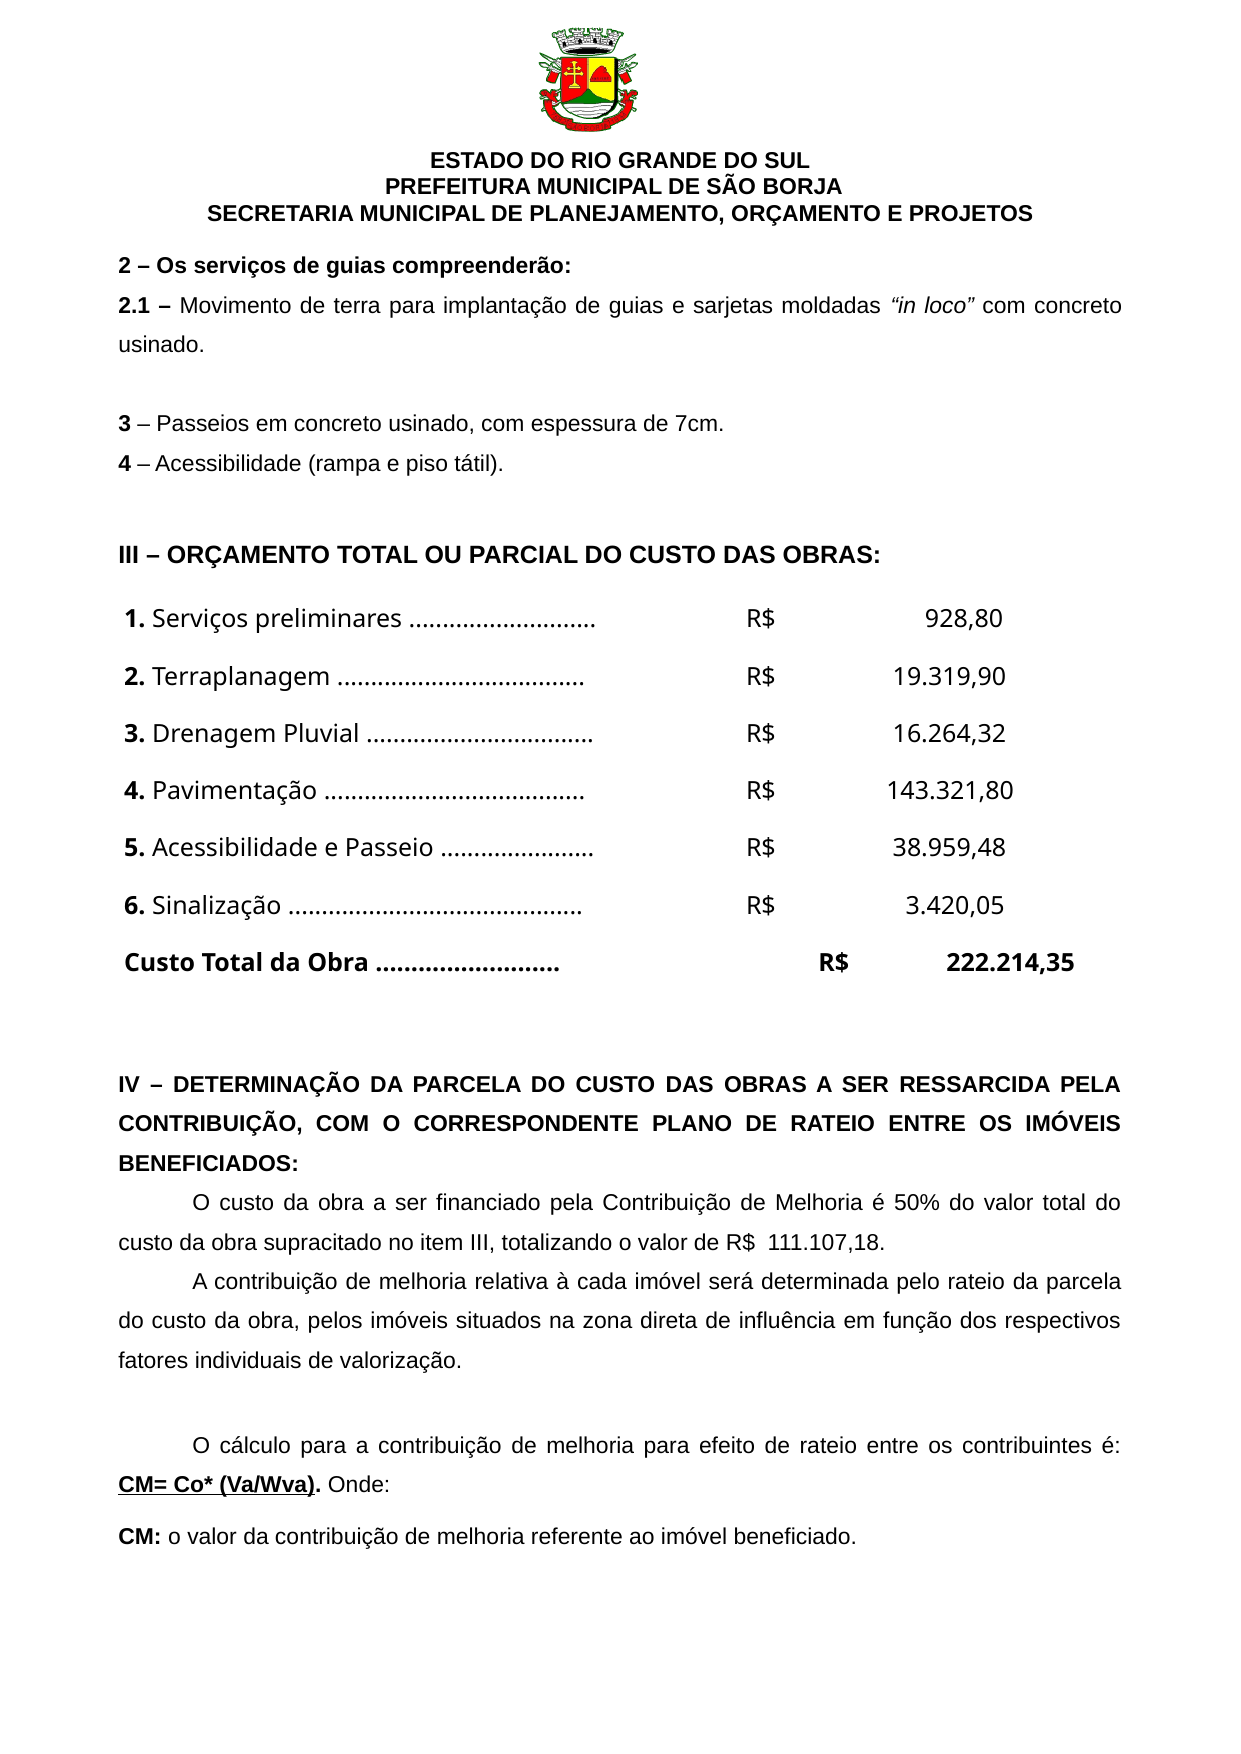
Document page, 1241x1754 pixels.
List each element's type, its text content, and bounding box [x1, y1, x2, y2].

table_cell 6. Sinalização ............................................ [118, 870, 740, 927]
table_cell 4. Pavimentação ....................................... [118, 755, 740, 812]
table_cell R$ 19.319,90 [740, 641, 1081, 698]
table_cell Custo Total da Obra …....................... [118, 927, 740, 984]
text O cálculo para a contribuição de melhoria para efeito de rateio entre os contribuintes é: CM= Co* (Va/Wva). Onde: [118, 1429, 1122, 1498]
text CM: o valor da contribuição de melhoria referente ao imóvel beneficiado. [118, 1523, 1122, 1549]
text O custo da obra a ser financiado pela Contribuição de Melhoria é 50% do valor total do custo da obra supracitado no item III, totalizando o valor de R$ 111.107,18. [118, 1189, 1122, 1255]
table_cell 3. Drenagem Pluvial .................................. [118, 698, 740, 755]
table_cell R$ 3.420,05 [740, 870, 1081, 927]
table_cell R$ 38.959,48 [740, 813, 1081, 870]
picture [538, 27, 640, 132]
table_cell R$ 222.214,35 [740, 927, 1081, 984]
table_cell 5. Acessibilidade e Passeio ....................... [118, 813, 740, 870]
table_cell R$ 16.264,32 [740, 698, 1081, 755]
text 4 – Acessibilidade (rampa e piso tátil). [118, 450, 1122, 476]
text A contribuição de melhoria relativa à cada imóvel será determinada pelo rateio da parcela do custo da obra, pelos imóveis situados na zona direta de influência em função dos respectivos fatores individuais de valorização. [118, 1268, 1122, 1373]
table_header 1. Serviços preliminares ............................ [118, 583, 740, 641]
table_cell 2. Terraplanagem ..................................... [118, 641, 740, 698]
text III – ORÇAMENTO TOTAL OU PARCIAL DO CUSTO DAS OBRAS: [118, 540, 1122, 569]
text 3 – Passeios em concreto usinado, com espessura de 7cm. [118, 410, 1122, 437]
text 2 – Os serviços de guias compreenderão: [118, 252, 1122, 279]
text 2.1 – Movimento de terra para implantação de guias e sarjetas moldadas “in loco” com concreto usinado. [118, 292, 1122, 358]
table_cell R$ 143.321,80 [740, 755, 1081, 812]
text IV – DETERMINAÇÃO DA PARCELA DO CUSTO DAS OBRAS A SER RESSARCIDA PELA CONTRIBUIÇÃO, COM O CORRESPONDENTE PLANO DE RATEIO ENTRE OS IMÓVEIS BENEFICIADOS: [118, 1071, 1122, 1176]
table_header R$ 928,80 [740, 583, 1081, 641]
